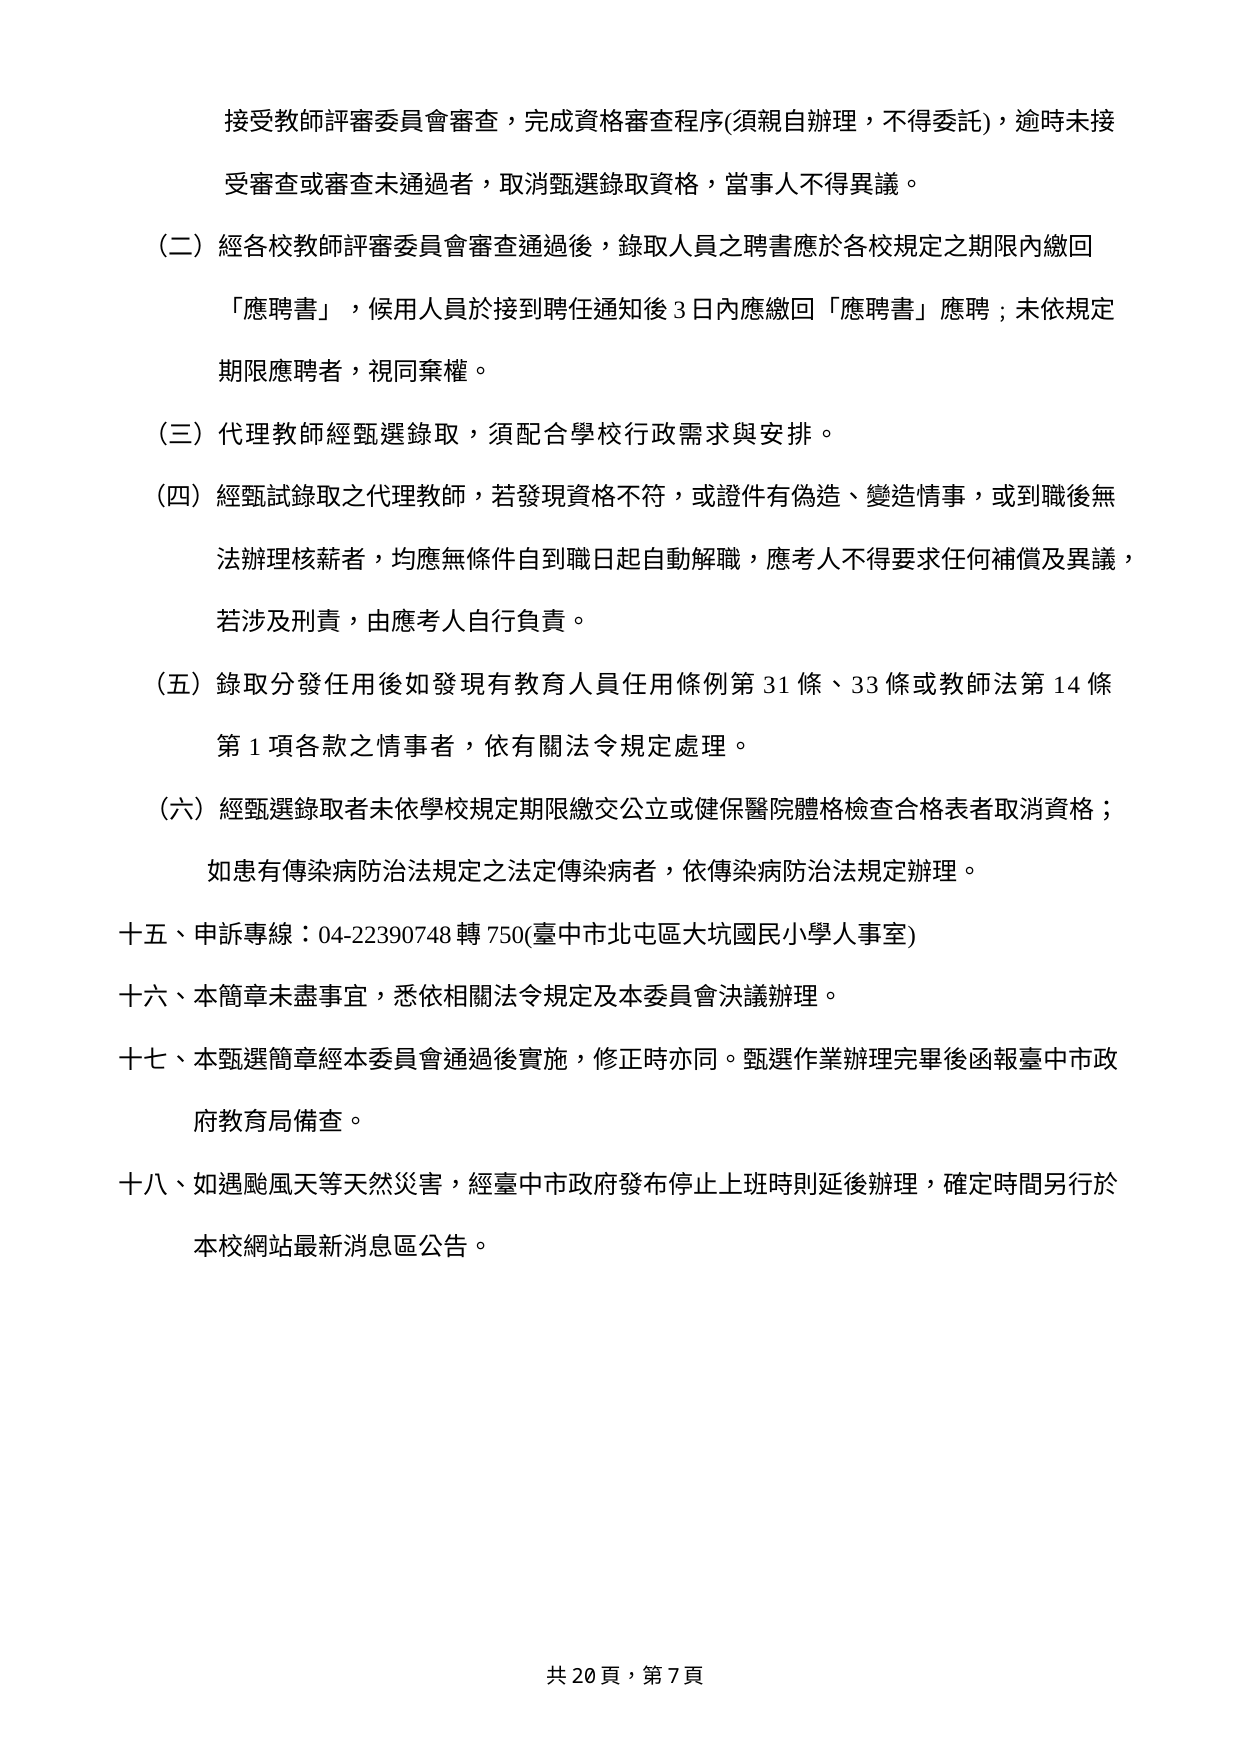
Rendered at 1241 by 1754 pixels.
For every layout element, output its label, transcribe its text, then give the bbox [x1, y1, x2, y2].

text 十七、本甄選簡章經本委員會通過後實施，修正時亦同。甄選作業辦理完畢後函報臺中市政府教育局備查。 [118, 1016, 1122, 1141]
text 十五、申訴專線：04-22390748轉750(臺中市北屯區大坑國民小學人事室) [118, 891, 1122, 953]
text （二）經各校教師評審委員會審查通過後，錄取人員之聘書應於各校規定之期限內繳回「應聘書」，候用人員於接到聘任通知後3日內應繳回「應聘書」應聘﹔未依規定期限應聘者，視同棄權。 [143, 203, 1122, 391]
text （四）經甄試錄取之代理教師，若發現資格不符，或證件有偽造、變造情事，或到職後無法辦理核薪者，均應無條件自到職日起自動解職，應考人不得要求任何補償及異議，若涉及刑責，由應考人自行負責。 [141, 453, 1122, 641]
text 接受教師評審委員會審查，完成資格審查程序(須親自辦理，不得委託)，逾時未接受審查或審查未通過者，取消甄選錄取資格，當事人不得異議。 [149, 78, 1122, 203]
text （五）錄取分發任用後如發現有教育人員任用條例第31條、33條或教師法第14條第1項各款之情事者，依有關法令規定處理。 [141, 641, 1122, 766]
text 十六、本簡章未盡事宜，悉依相關法令規定及本委員會決議辦理。 [118, 953, 1122, 1016]
text 十八、如遇颱風天等天然災害，經臺中市政府發布停止上班時則延後辦理，確定時間另行於本校網站最新消息區公告。 [118, 1141, 1122, 1266]
text （三）代理教師經甄選錄取，須配合學校行政需求與安排。 [118, 391, 1122, 453]
text （六）經甄選錄取者未依學校規定期限繳交公立或健保醫院體格檢查合格表者取消資格；如患有傳染病防治法規定之法定傳染病者，依傳染病防治法規定辦理。 [144, 766, 1122, 891]
